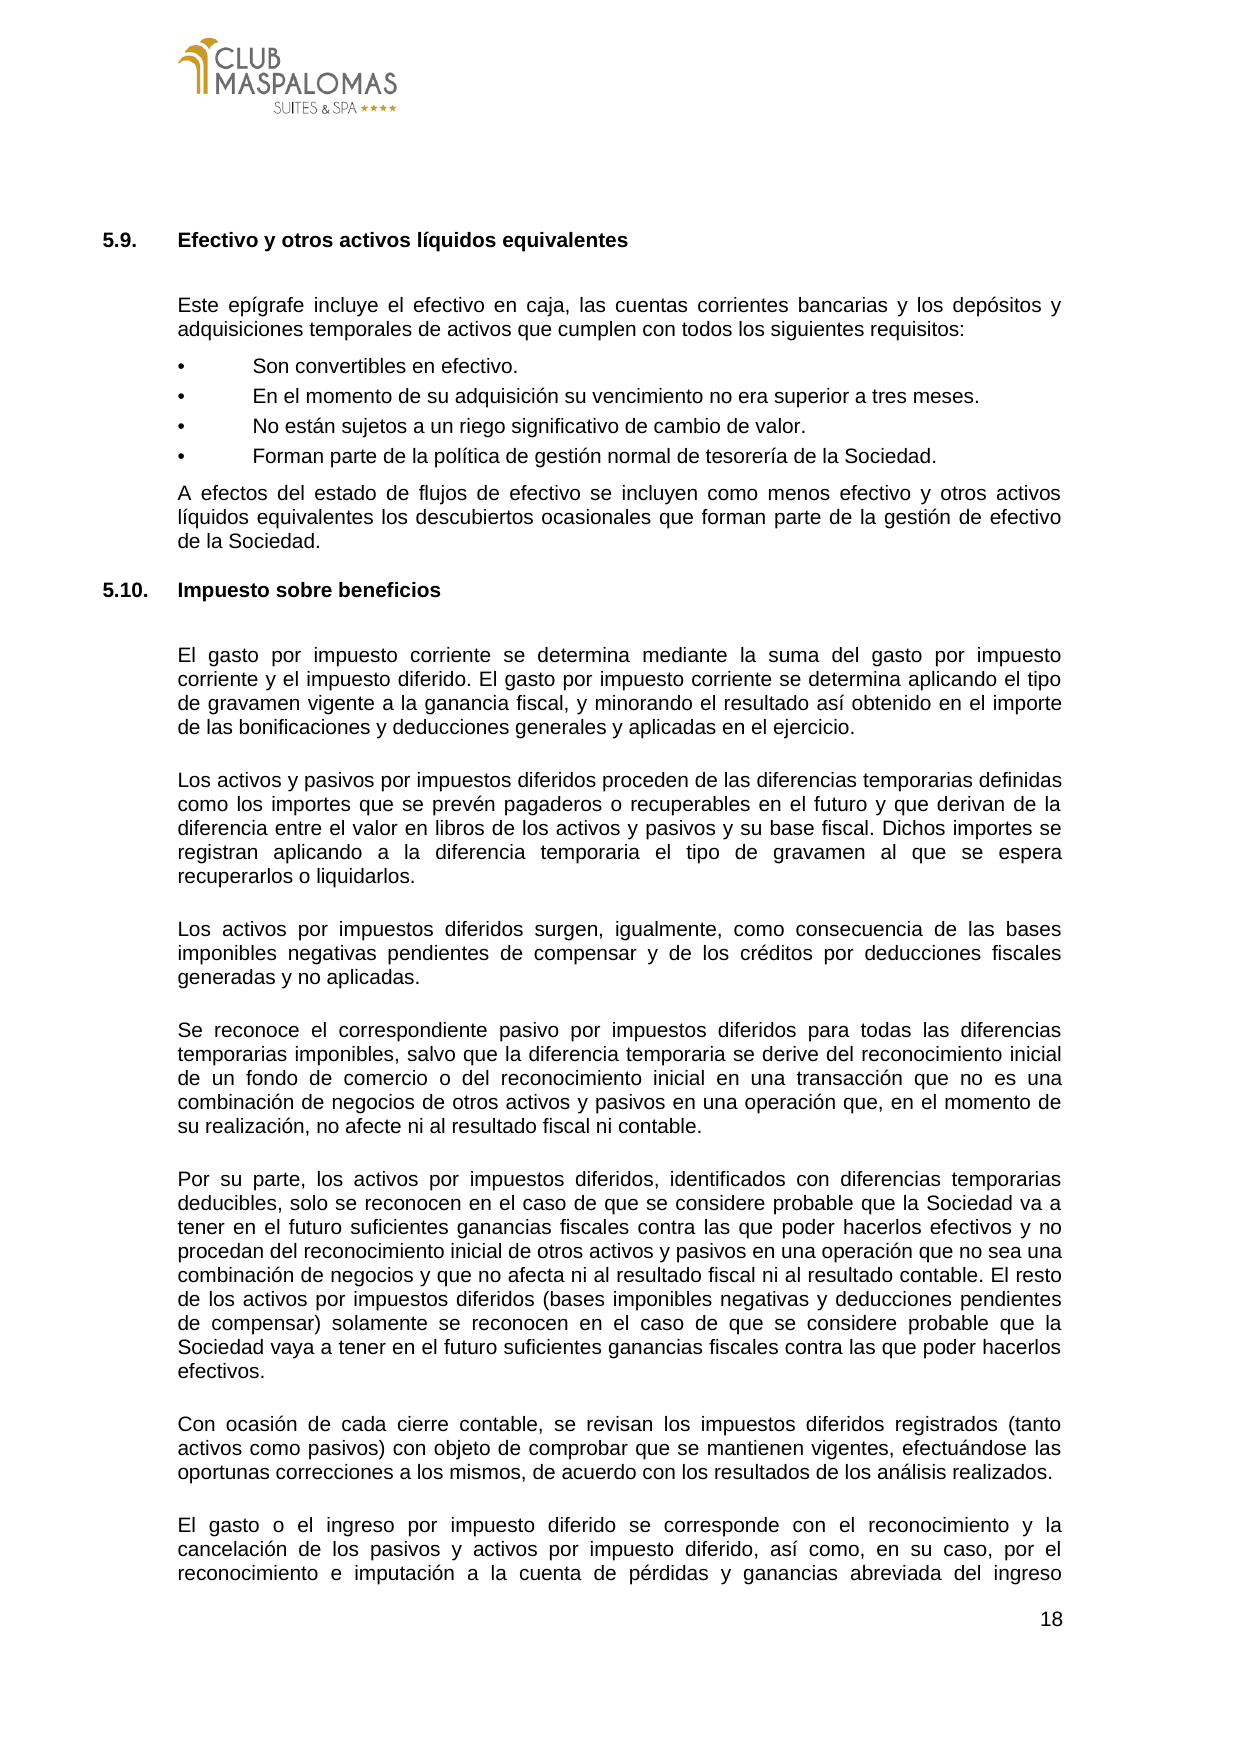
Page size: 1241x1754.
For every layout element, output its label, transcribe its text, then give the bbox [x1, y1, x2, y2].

text • Forman parte de la política de gestión normal de tesorería de la Sociedad. [177, 444, 1063, 468]
text Se reconoce el correspondiente pasivo por impuestos diferidos para todas las diferencias temporarias imponibles, salvo que la diferencia temporaria se derive del reconocimiento inicial de un fondo de comercio o del reconocimiento inicial en una transacción que no es una combinación de negocios de otros activos y pasivos en una operación que, en el momento de su realización, no afecte ni al resultado fiscal ni contable. [177, 1018, 1063, 1138]
text Los activos y pasivos por impuestos diferidos proceden de las diferencias temporarias definidas como los importes que se prevén pagaderos o recuperables en el futuro y que derivan de la diferencia entre el valor en libros de los activos y pasivos y su base fiscal. Dichos importes se registran aplicando a la diferencia temporaria el tipo de gravamen al que se espera recuperarlos o liquidarlos. [177, 768, 1063, 888]
text A efectos del estado de flujos de efectivo se incluyen como menos efectivo y otros activos líquidos equivalentes los descubiertos ocasionales que forman parte de la gestión de efectivo de la Sociedad. [177, 481, 1063, 552]
text Con ocasión de cada cierre contable, se revisan los impuestos diferidos registrados (tanto activos como pasivos) con objeto de comprobar que se mantienen vigentes, efectuándose las oportunas correcciones a los mismos, de acuerdo con los resultados de los análisis realizados. [177, 1412, 1063, 1484]
text Este epígrafe incluye el efectivo en caja, las cuentas corrientes bancarias y los depósitos y adquisiciones temporales de activos que cumplen con todos los siguientes requisitos: [177, 293, 1063, 341]
text Por su parte, los activos por impuestos diferidos, identificados con diferencias temporarias deducibles, solo se reconocen en el caso de que se considere probable que la Sociedad va a tener en el futuro suficientes ganancias fiscales contra las que poder hacerlos efectivos y no procedan del reconocimiento inicial de otros activos y pasivos en una operación que no sea una combinación de negocios y que no afecta ni al resultado fiscal ni al resultado contable. El resto de los activos por impuestos diferidos (bases imponibles negativas y deducciones pendientes de compensar) solamente se reconocen en el caso de que se considere probable que la Sociedad vaya a tener en el futuro suficientes ganancias fiscales contra las que poder hacerlos efectivos. [177, 1167, 1063, 1383]
subtitle Efectivo y otros activos líquidos equivalentes [102, 227, 1063, 251]
text El gasto o el ingreso por impuesto diferido se corresponde con el reconocimiento y la cancelación de los pasivos y activos por impuesto diferido, así como, en su caso, por el reconocimiento e imputación a la cuenta de pérdidas y ganancias abreviada del ingreso [177, 1513, 1063, 1585]
subtitle Impuesto sobre beneficios [102, 577, 1063, 601]
text • Son convertibles en efectivo. [177, 353, 1063, 377]
text • En el momento de su adquisición su vencimiento no era superior a tres meses. [177, 384, 1063, 408]
text • No están sujetos a un riego significativo de cambio de valor. [177, 414, 1063, 438]
text Los activos por impuestos diferidos surgen, igualmente, como consecuencia de las bases imponibles negativas pendientes de compensar y de los créditos por deducciones fiscales generadas y no aplicadas. [177, 917, 1063, 989]
text El gasto por impuesto corriente se determina mediante la suma del gasto por impuesto corriente y el impuesto diferido. El gasto por impuesto corriente se determina aplicando el tipo de gravamen vigente a la ganancia fiscal, y minorando el resultado así obtenido en el importe de las bonificaciones y deducciones generales y aplicadas en el ejercicio. [177, 643, 1063, 739]
